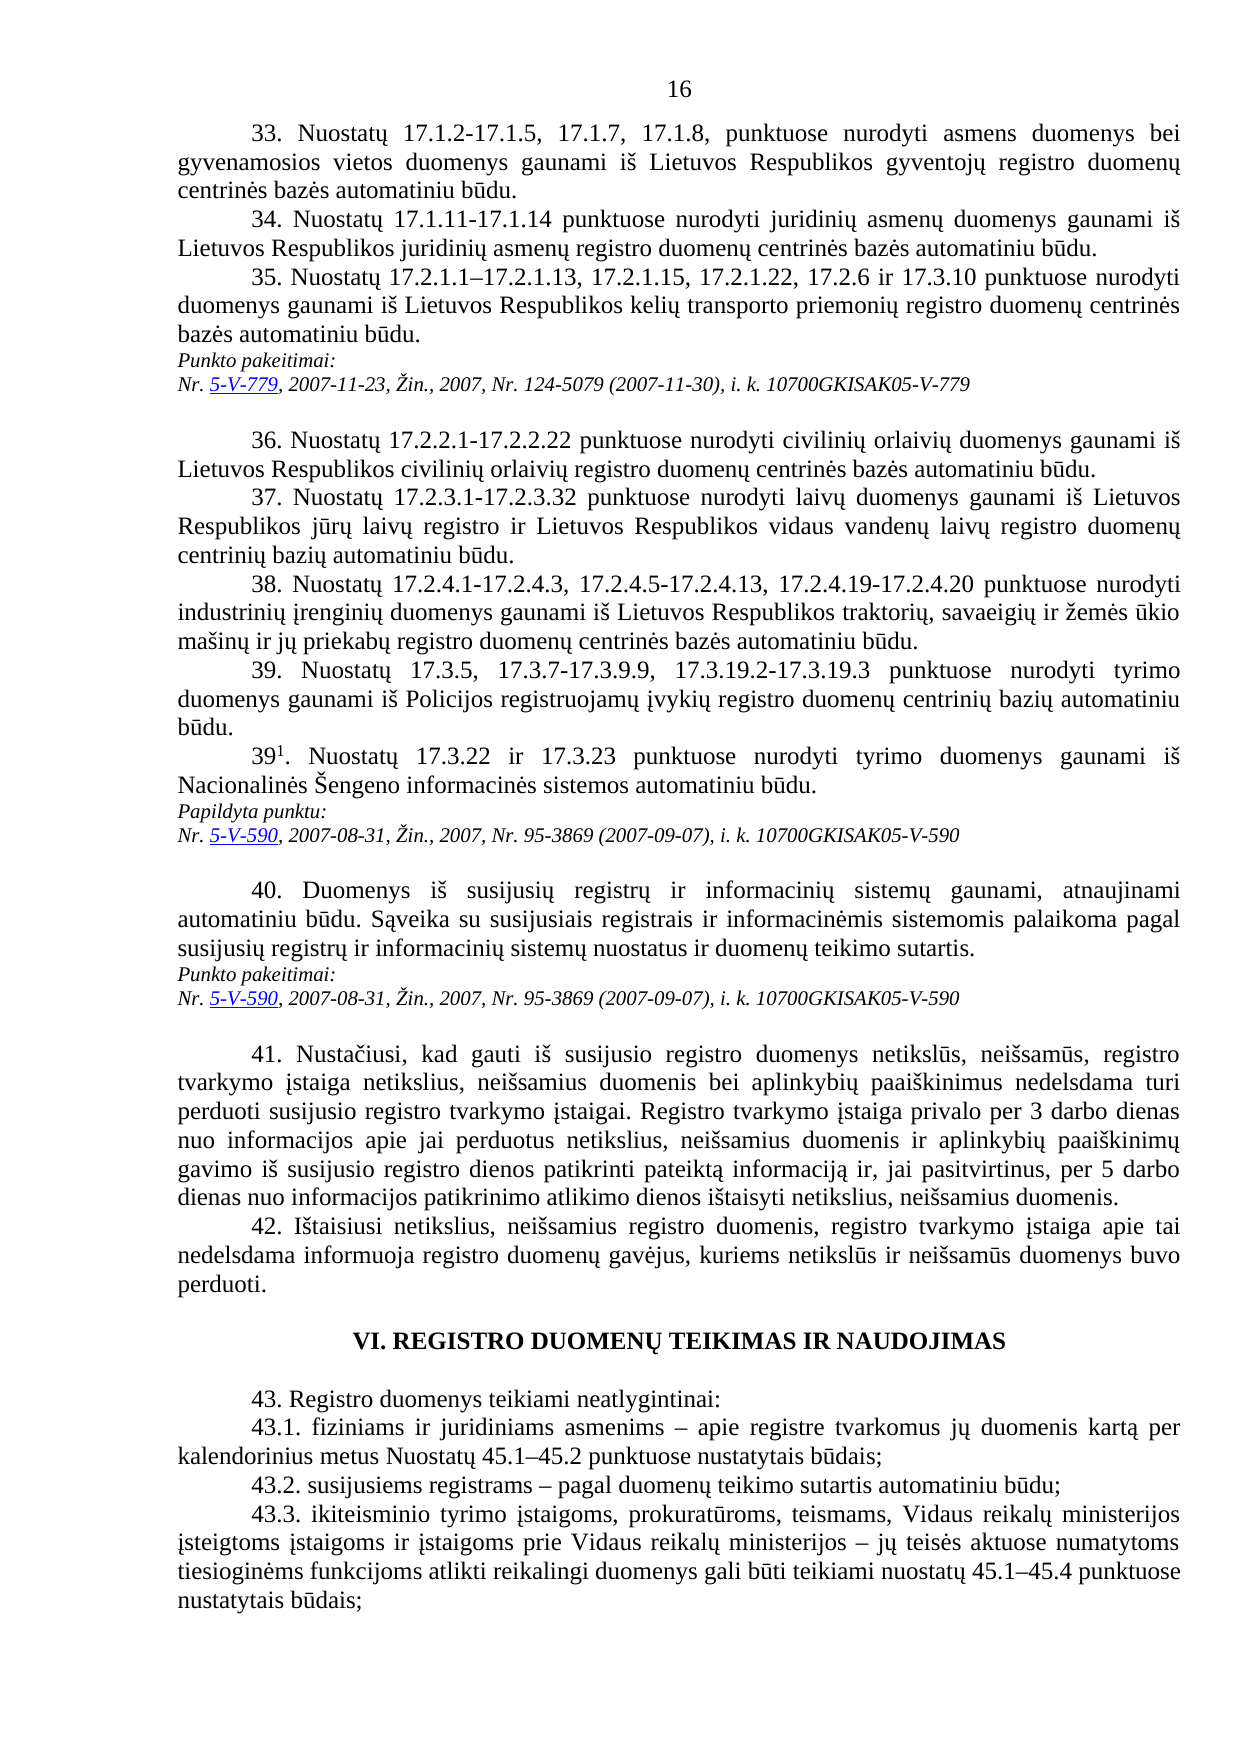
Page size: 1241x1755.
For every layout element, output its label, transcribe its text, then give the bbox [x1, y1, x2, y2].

text Nr. 5-V-590, 2007-08-31, Žin., 2007, Nr. 95-3869 (2007-09-07), i. k. 10700GKISAK05-V-590 [177, 986, 1181, 1010]
text 37. Nuostatų 17.2.3.1-17.2.3.32 punktuose nurodyti laivų duomenys gaunami iš Lietuvos Respublikos jūrų laivų registro ir Lietuvos Respublikos vidaus vandenų laivų registro duomenų centrinių bazių automatiniu būdu. [177, 482, 1181, 569]
text Punkto pakeitimai: [177, 962, 1181, 986]
text VI. REGISTRO DUOMENŲ TEIKIMAS IR NAUDOJIMAS [177, 1326, 1181, 1355]
text 41. Nustačiusi, kad gauti iš susijusio registro duomenys netikslūs, neišsamūs, registro tvarkymo įstaiga netikslius, neišsamius duomenis bei aplinkybių paaiškinimus nedelsdama turi perduoti susijusio registro tvarkymo įstaigai. Registro tvarkymo įstaiga privalo per 3 darbo dienas nuo informacijos apie jai perduotus netikslius, neišsamius duomenis ir aplinkybių paaiškinimų gavimo iš susijusio registro dienos patikrinti pateiktą informaciją ir, jai pasitvirtinus, per 5 darbo dienas nuo informacijos patikrinimo atlikimo dienos ištaisyti netikslius, neišsamius duomenis. [177, 1039, 1181, 1211]
text 39. Nuostatų 17.3.5, 17.3.7-17.3.9.9, 17.3.19.2-17.3.19.3 punktuose nurodyti tyrimo duomenys gaunami iš Policijos registruojamų įvykių registro duomenų centrinių bazių automatiniu būdu. [177, 655, 1181, 741]
text 43. Registro duomenys teikiami neatlygintinai: [177, 1384, 1181, 1412]
text Papildyta punktu: [177, 799, 1181, 823]
text Nr. 5-V-779, 2007-11-23, Žin., 2007, Nr. 124-5079 (2007-11-30), i. k. 10700GKISAK05-V-779 [177, 372, 1181, 396]
text 42. Ištaisiusi netikslius, neišsamius registro duomenis, registro tvarkymo įstaiga apie tai nedelsdama informuoja registro duomenų gavėjus, kuriems netikslūs ir neišsamūs duomenys buvo perduoti. [177, 1211, 1181, 1297]
text 40. Duomenys iš susijusių registrų ir informacinių sistemų gaunami, atnaujinami automatiniu būdu. Sąveika su susijusiais registrais ir informacinėmis sistemomis palaikoma pagal susijusių registrų ir informacinių sistemų nuostatus ir duomenų teikimo sutartis. [177, 876, 1181, 962]
text 36. Nuostatų 17.2.2.1-17.2.2.22 punktuose nurodyti civilinių orlaivių duomenys gaunami iš Lietuvos Respublikos civilinių orlaivių registro duomenų centrinės bazės automatiniu būdu. [177, 425, 1181, 482]
text 33. Nuostatų 17.1.2-17.1.5, 17.1.7, 17.1.8, punktuose nurodyti asmens duomenys bei gyvenamosios vietos duomenys gaunami iš Lietuvos Respublikos gyventojų registro duomenų centrinės bazės automatiniu būdu. [177, 118, 1181, 204]
text 38. Nuostatų 17.2.4.1-17.2.4.3, 17.2.4.5-17.2.4.13, 17.2.4.19-17.2.4.20 punktuose nurodyti industrinių įrenginių duomenys gaunami iš Lietuvos Respublikos traktorių, savaeigių ir žemės ūkio mašinų ir jų priekabų registro duomenų centrinės bazės automatiniu būdu. [177, 569, 1181, 655]
text 391. Nuostatų 17.3.22 ir 17.3.23 punktuose nurodyti tyrimo duomenys gaunami iš Nacionalinės Šengeno informacinės sistemos automatiniu būdu. [177, 741, 1181, 799]
text Punkto pakeitimai: [177, 348, 1181, 372]
text 34. Nuostatų 17.1.11-17.1.14 punktuose nurodyti juridinių asmenų duomenys gaunami iš Lietuvos Respublikos juridinių asmenų registro duomenų centrinės bazės automatiniu būdu. [177, 204, 1181, 262]
text 35. Nuostatų 17.2.1.1–17.2.1.13, 17.2.1.15, 17.2.1.22, 17.2.6 ir 17.3.10 punktuose nurodyti duomenys gaunami iš Lietuvos Respublikos kelių transporto priemonių registro duomenų centrinės bazės automatiniu būdu. [177, 262, 1181, 348]
text 43.2. susijusiems registrams – pagal duomenų teikimo sutartis automatiniu būdu; [177, 1470, 1181, 1499]
text 43.1. fiziniams ir juridiniams asmenims – apie registre tvarkomus jų duomenis kartą per kalendorinius metus Nuostatų 45.1–45.2 punktuose nustatytais būdais; [177, 1412, 1181, 1470]
text 43.3. ikiteisminio tyrimo įstaigoms, prokuratūroms, teismams, Vidaus reikalų ministerijos įsteigtoms įstaigoms ir įstaigoms prie Vidaus reikalų ministerijos – jų teisės aktuose numatytoms tiesioginėms funkcijoms atlikti reikalingi duomenys gali būti teikiami nuostatų 45.1–45.4 punktuose nustatytais būdais; [177, 1499, 1181, 1614]
text Nr. 5-V-590, 2007-08-31, Žin., 2007, Nr. 95-3869 (2007-09-07), i. k. 10700GKISAK05-V-590 [177, 823, 1181, 847]
